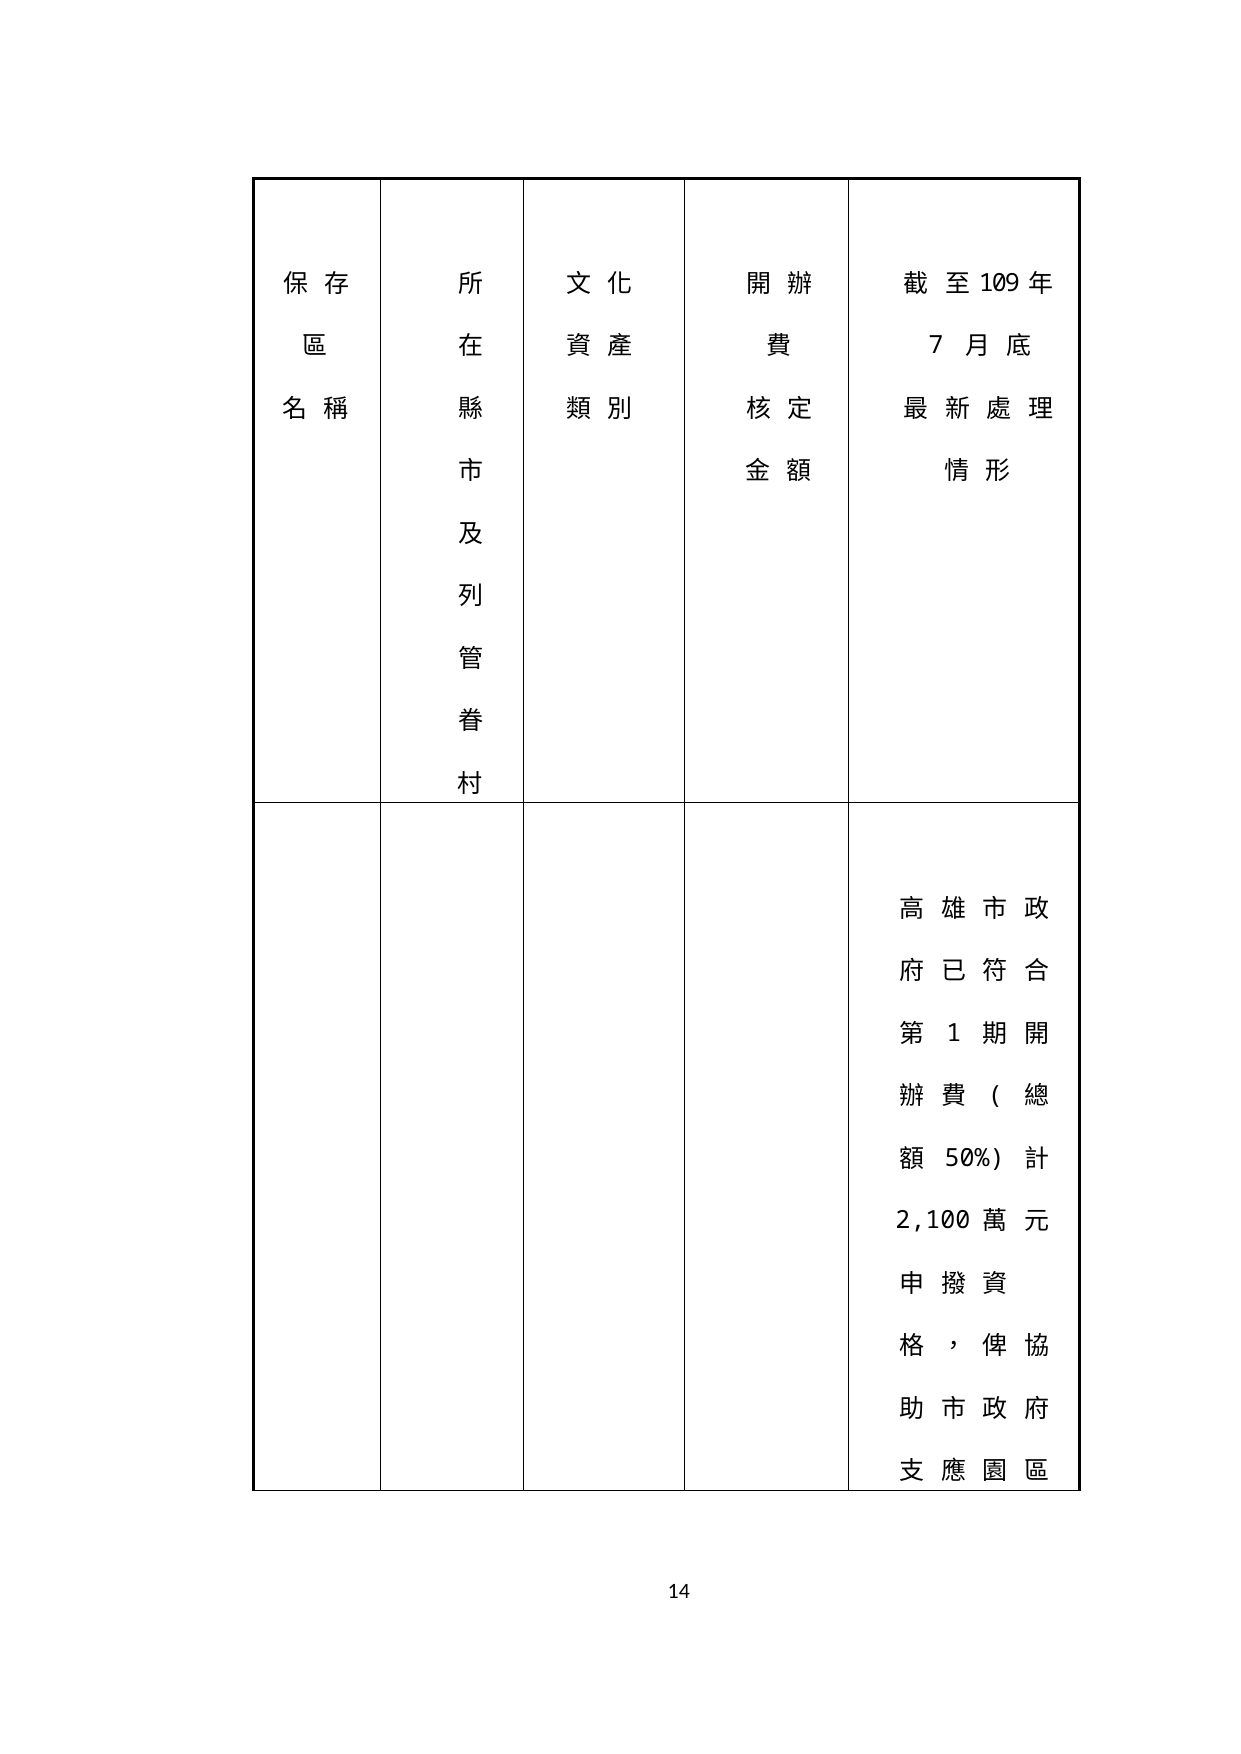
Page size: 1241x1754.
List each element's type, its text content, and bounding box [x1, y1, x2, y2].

table_header 保存區 名稱 [255, 180, 380, 802]
table_header 截至109年7月底 最新處理情形 [849, 180, 1078, 802]
table_header 文化資產類別 [524, 180, 684, 802]
table_cell [685, 803, 848, 1490]
table_header 所在縣市及列管眷村 [381, 180, 523, 802]
table_cell [381, 803, 523, 1490]
table_cell 高雄市政府已符合第1期開辦費(總額50%)計2,100萬元申撥資格，俾協助市政府支應園區 [849, 803, 1078, 1490]
table_cell [524, 803, 684, 1490]
table_header 開辦費 核定金額 [685, 180, 848, 802]
table_cell [255, 803, 380, 1490]
